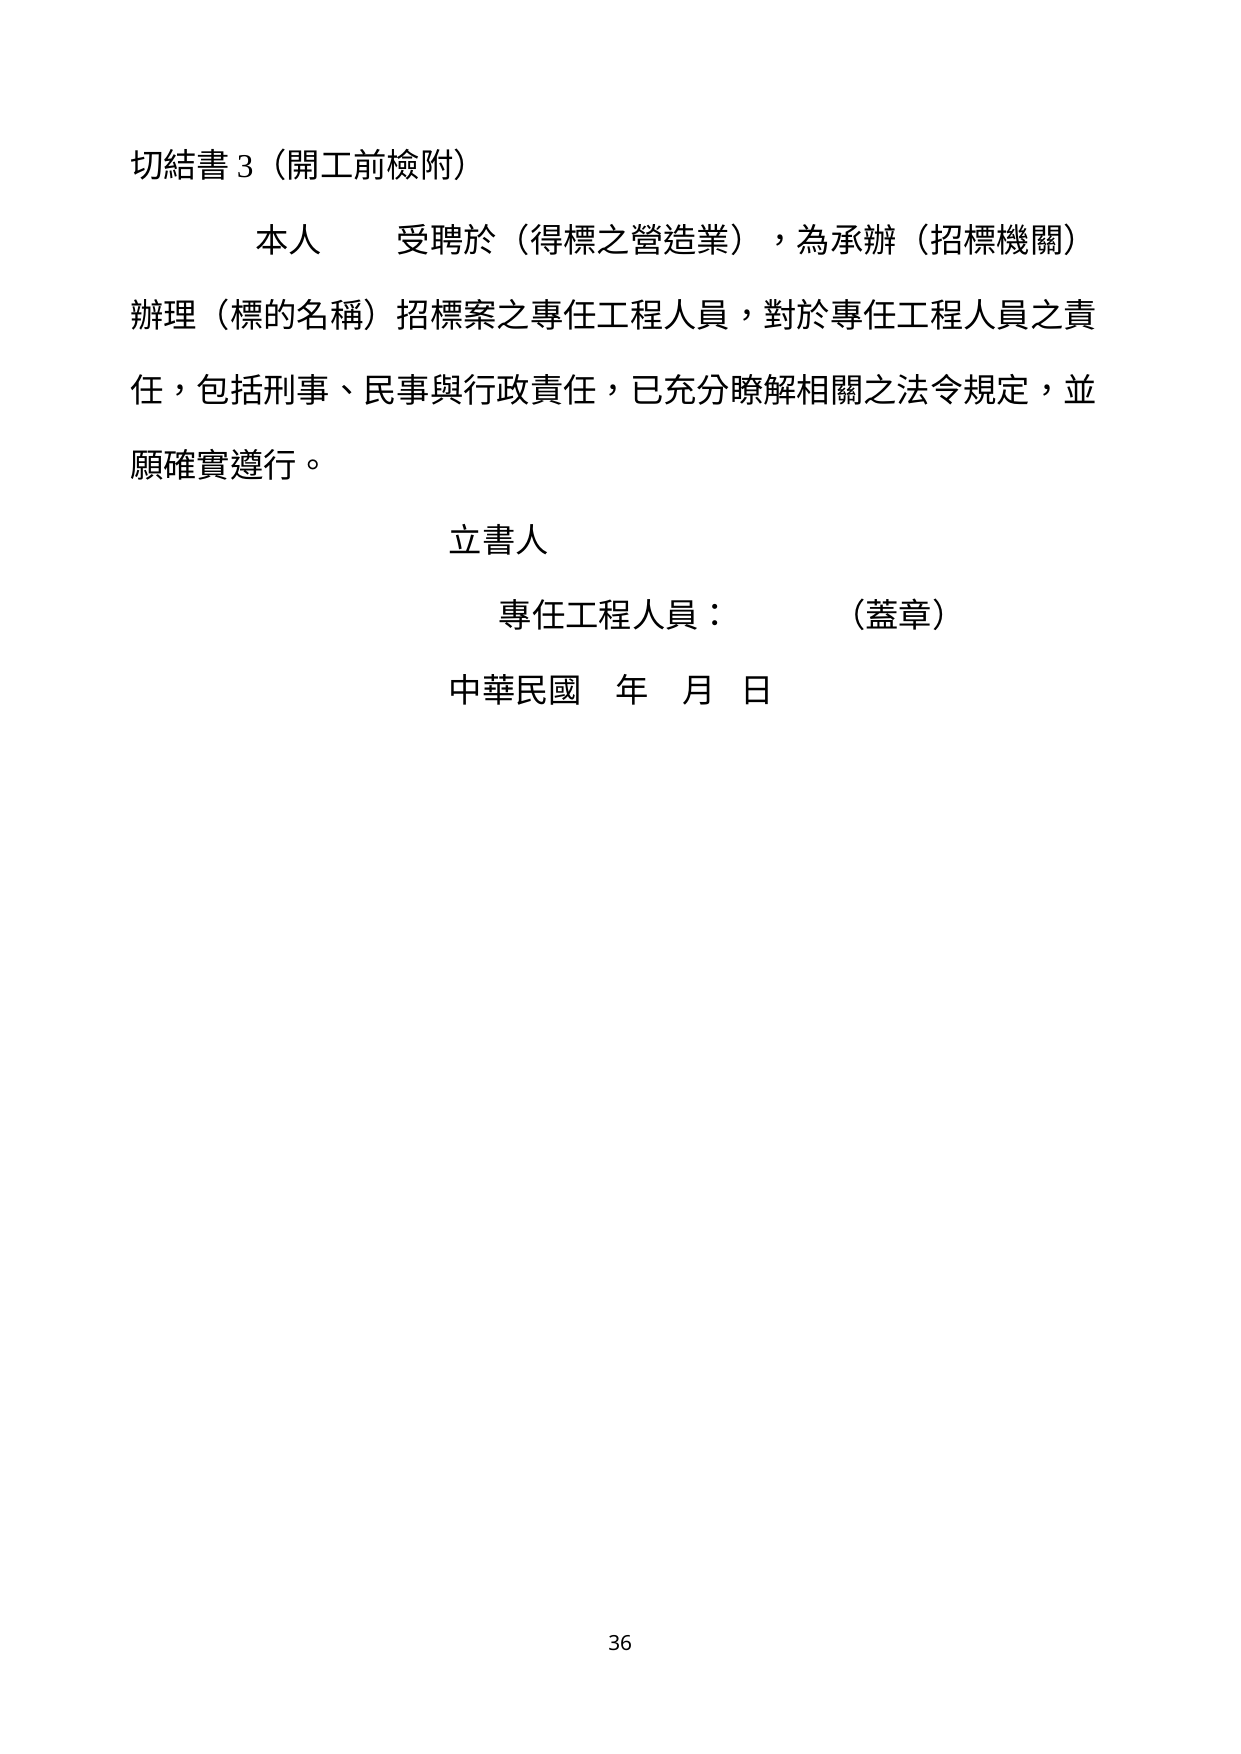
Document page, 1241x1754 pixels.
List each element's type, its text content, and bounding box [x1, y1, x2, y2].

text 中華民國 年 月 日 [449, 651, 1110, 726]
text 切結書3（開工前檢附） [130, 126, 1110, 201]
text 立書人 [449, 501, 1110, 576]
text 本人 受聘於（得標之營造業），為承辦（招標機關）辦理（標的名稱）招標案之專任工程人員，對於專任工程人員之責任，包括刑事、民事與行政責任，已充分瞭解相關之法令規定，並願確實遵行。 [130, 201, 1110, 501]
text 專任工程人員： （蓋章） [449, 576, 1110, 651]
